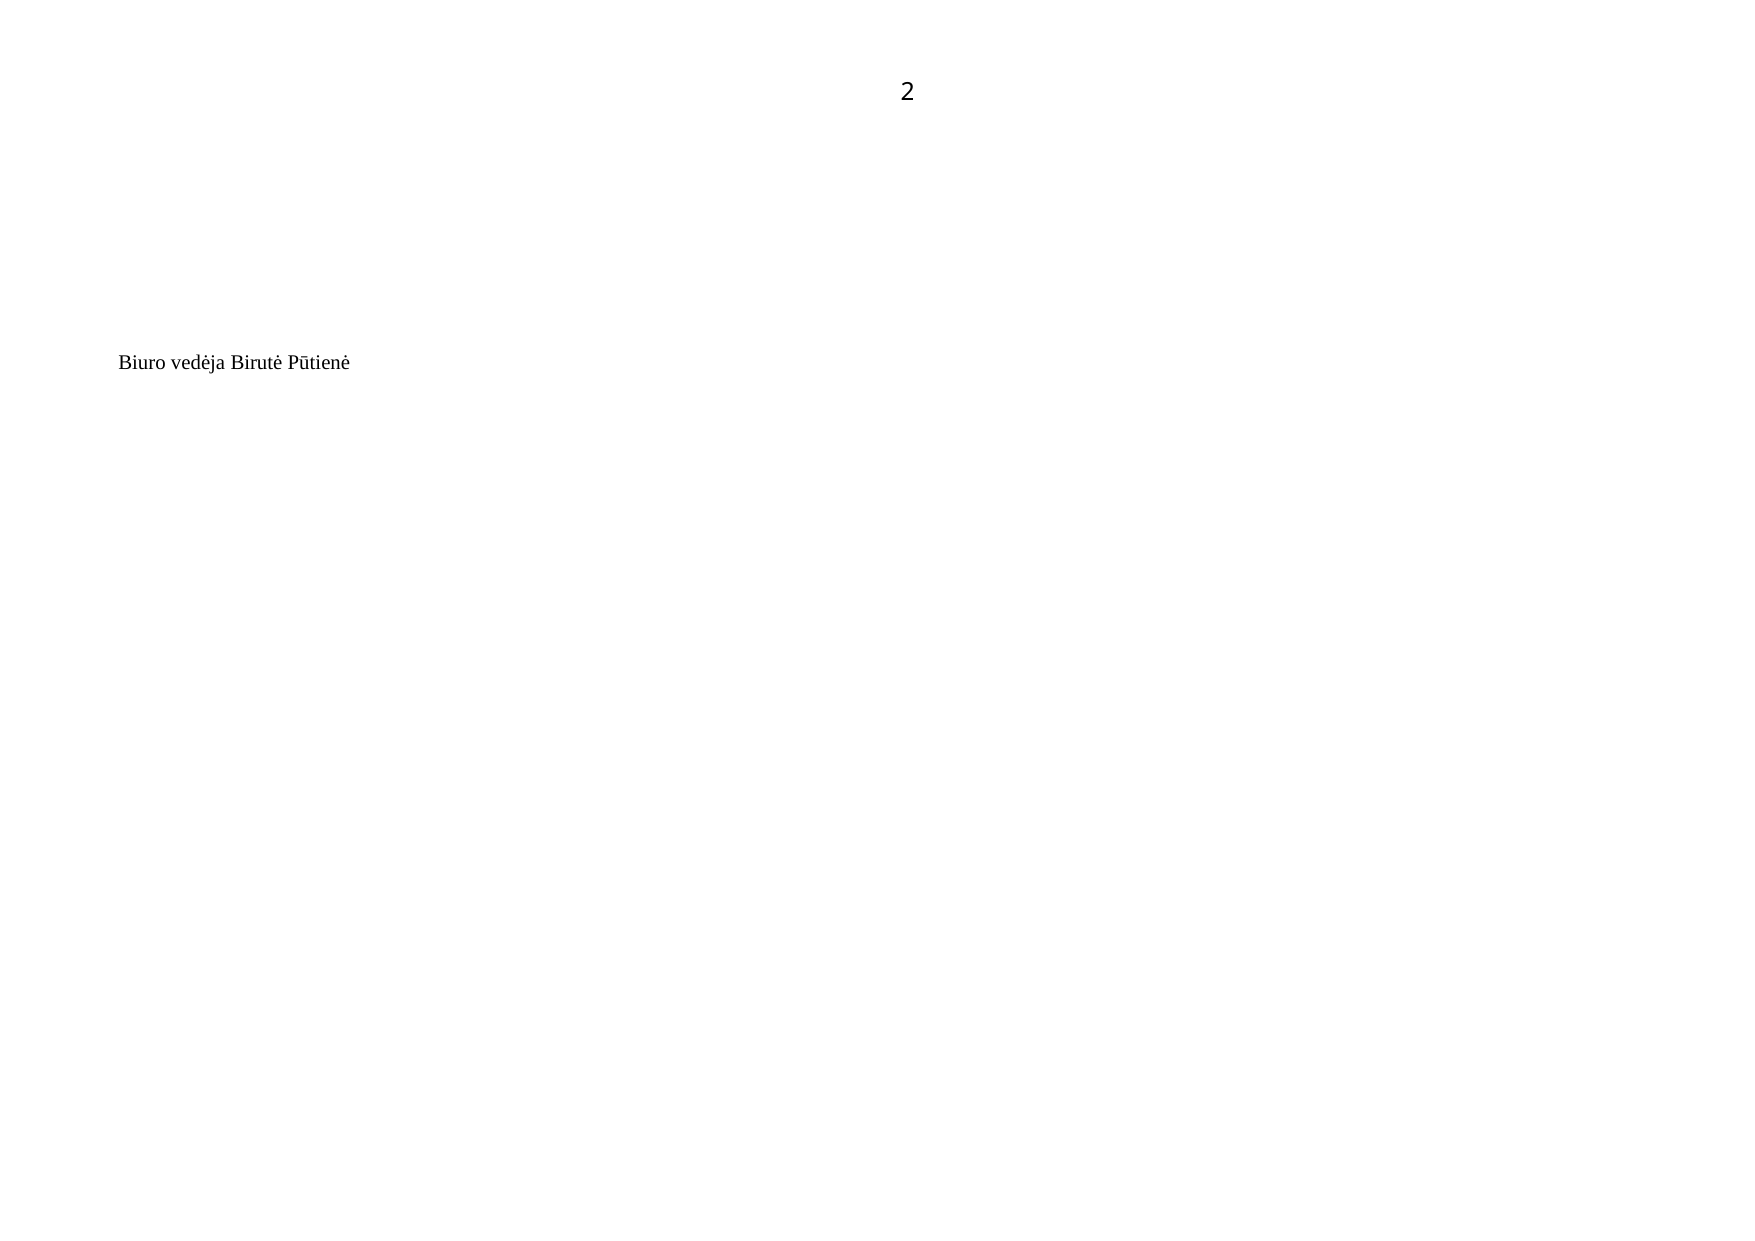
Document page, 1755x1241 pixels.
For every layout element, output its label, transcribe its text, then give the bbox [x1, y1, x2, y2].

text Biuro vedėja Birutė Pūtienė [118, 350, 1695, 374]
